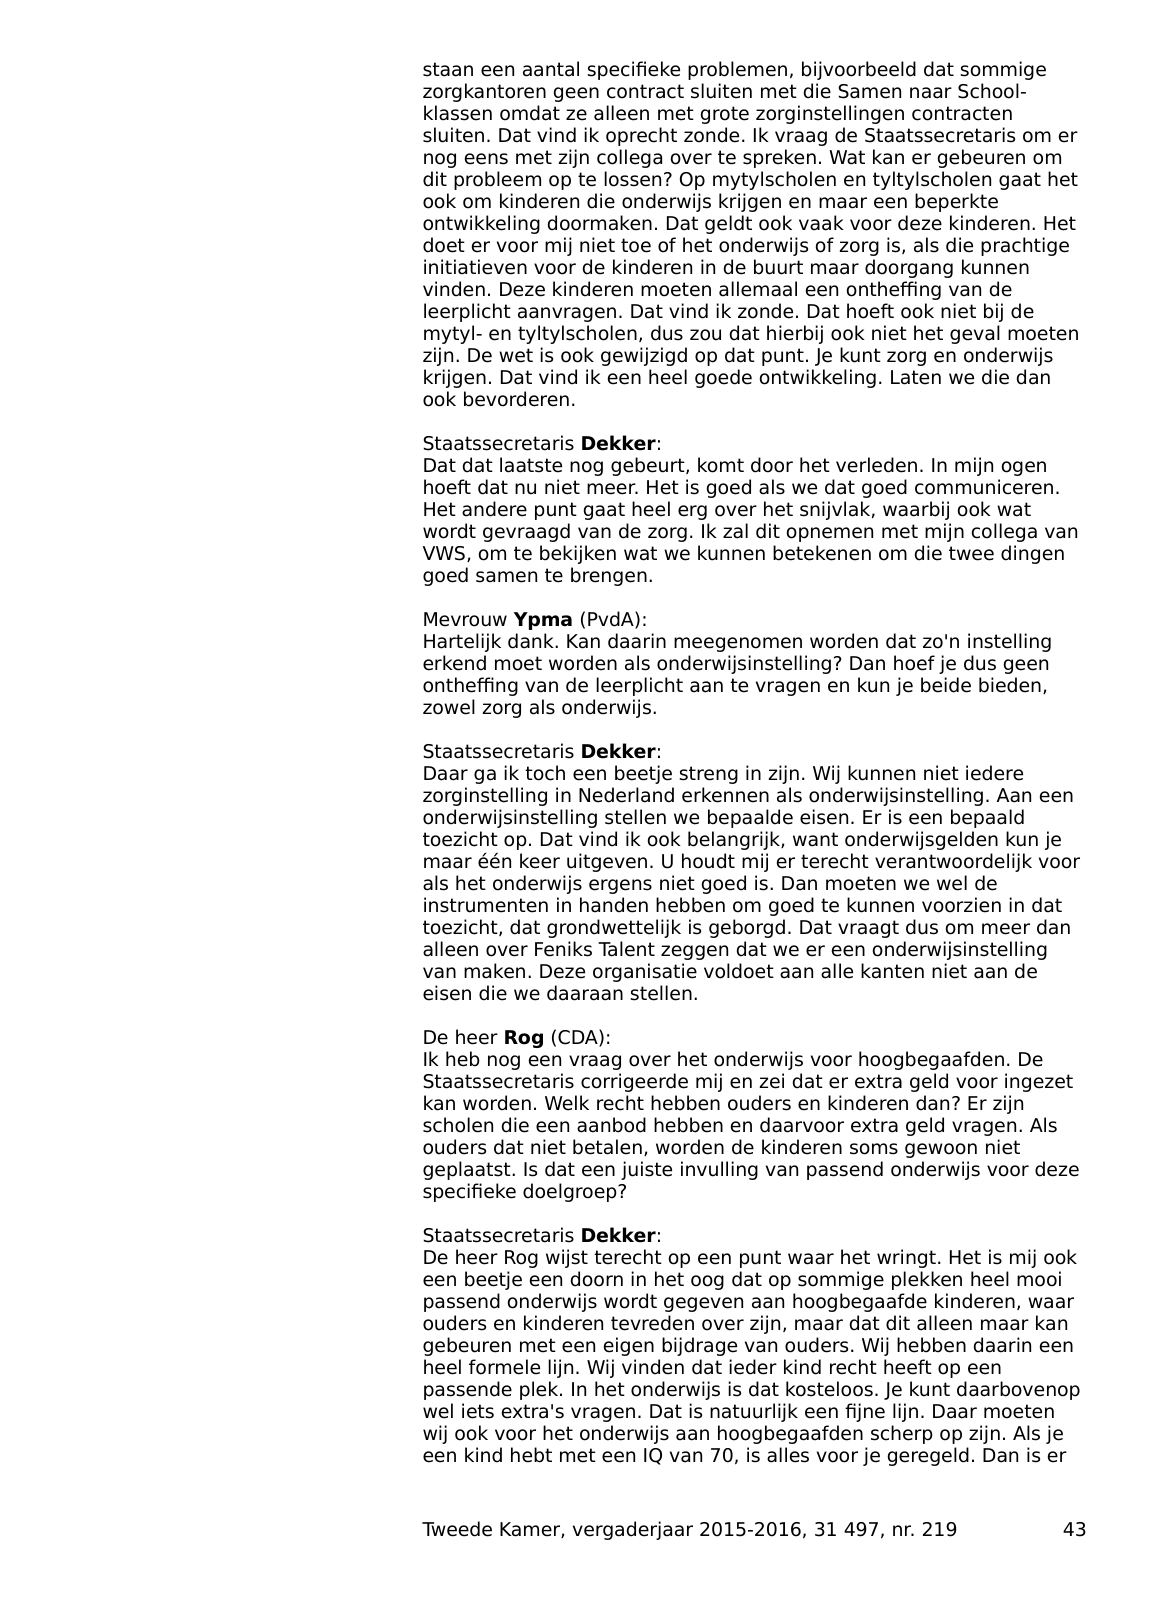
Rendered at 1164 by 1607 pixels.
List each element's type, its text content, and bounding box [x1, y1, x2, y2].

text Staatssecretaris Dekker: [422, 1225, 1087, 1247]
text De heer Rog wijst terecht op een punt waar het wringt. Het is mij ook een beetje een doorn in het oog dat op sommige plekken heel mooi passend onderwijs wordt gegeven aan hoogbegaafde kinderen, waar ouders en kinderen tevreden over zijn, maar dat dit alleen maar kan gebeuren met een eigen bijdrage van ouders. Wij hebben daarin een heel formele lijn. Wij vinden dat ieder kind recht heeft op een passende plek. In het onderwijs is dat kosteloos. Je kunt daarbovenop wel iets extra's vragen. Dat is natuurlijk een fijne lijn. Daar moeten wij ook voor het onderwijs aan hoogbegaafden scherp op zijn. Als je een kind hebt met een IQ van 70, is alles voor je geregeld. Dan is er [422, 1247, 1087, 1467]
text Daar ga ik toch een beetje streng in zijn. Wij kunnen niet iedere zorginstelling in Nederland erkennen als onderwijsinstelling. Aan een onderwijsinstelling stellen we bepaalde eisen. Er is een bepaald toezicht op. Dat vind ik ook belangrijk, want onderwijsgelden kun je maar één keer uitgeven. U houdt mij er terecht verantwoordelijk voor als het onderwijs ergens niet goed is. Dan moeten we wel de instrumenten in handen hebben om goed te kunnen voorzien in dat toezicht, dat grondwettelijk is geborgd. Dat vraagt dus om meer dan alleen over Feniks Talent zeggen dat we er een onderwijsinstelling van maken. Deze organisatie voldoet aan alle kanten niet aan de eisen die we daaraan stellen. [422, 763, 1087, 1005]
text Ik heb nog een vraag over het onderwijs voor hoogbegaafden. De Staatssecretaris corrigeerde mij en zei dat er extra geld voor ingezet kan worden. Welk recht hebben ouders en kinderen dan? Er zijn scholen die een aanbod hebben en daarvoor extra geld vragen. Als ouders dat niet betalen, worden de kinderen soms gewoon niet geplaatst. Is dat een juiste invulling van passend onderwijs voor deze specifieke doelgroep? [422, 1049, 1087, 1203]
text Staatssecretaris Dekker: [422, 433, 1087, 455]
text De heer Rog (CDA): [422, 1027, 1087, 1049]
text Mevrouw Ypma (PvdA): [422, 609, 1087, 631]
text Dat dat laatste nog gebeurt, komt door het verleden. In mijn ogen hoeft dat nu niet meer. Het is goed als we dat goed communiceren. Het andere punt gaat heel erg over het snijvlak, waarbij ook wat wordt gevraagd van de zorg. Ik zal dit opnemen met mijn collega van VWS, om te bekijken wat we kunnen betekenen om die twee dingen goed samen te brengen. [422, 455, 1087, 587]
text Staatssecretaris Dekker: [422, 741, 1087, 763]
text Hartelijk dank. Kan daarin meegenomen worden dat zo'n instelling erkend moet worden als onderwijsinstelling? Dan hoef je dus geen ontheffing van de leerplicht aan te vragen en kun je beide bieden, zowel zorg als onderwijs. [422, 631, 1087, 719]
text staan een aantal specifieke problemen, bijvoorbeeld dat sommige zorgkantoren geen contract sluiten met die Samen naar School-klassen omdat ze alleen met grote zorginstellingen contracten sluiten. Dat vind ik oprecht zonde. Ik vraag de Staatssecretaris om er nog eens met zijn collega over te spreken. Wat kan er gebeuren om dit probleem op te lossen? Op mytylscholen en tyltylscholen gaat het ook om kinderen die onderwijs krijgen en maar een beperkte ontwikkeling doormaken. Dat geldt ook vaak voor deze kinderen. Het doet er voor mij niet toe of het onderwijs of zorg is, als die prachtige initiatieven voor de kinderen in de buurt maar doorgang kunnen vinden. Deze kinderen moeten allemaal een ontheffing van de leerplicht aanvragen. Dat vind ik zonde. Dat hoeft ook niet bij de mytyl- en tyltylscholen, dus zou dat hierbij ook niet het geval moeten zijn. De wet is ook gewijzigd op dat punt. Je kunt zorg en onderwijs krijgen. Dat vind ik een heel goede ontwikkeling. Laten we die dan ook bevorderen. [422, 59, 1087, 411]
